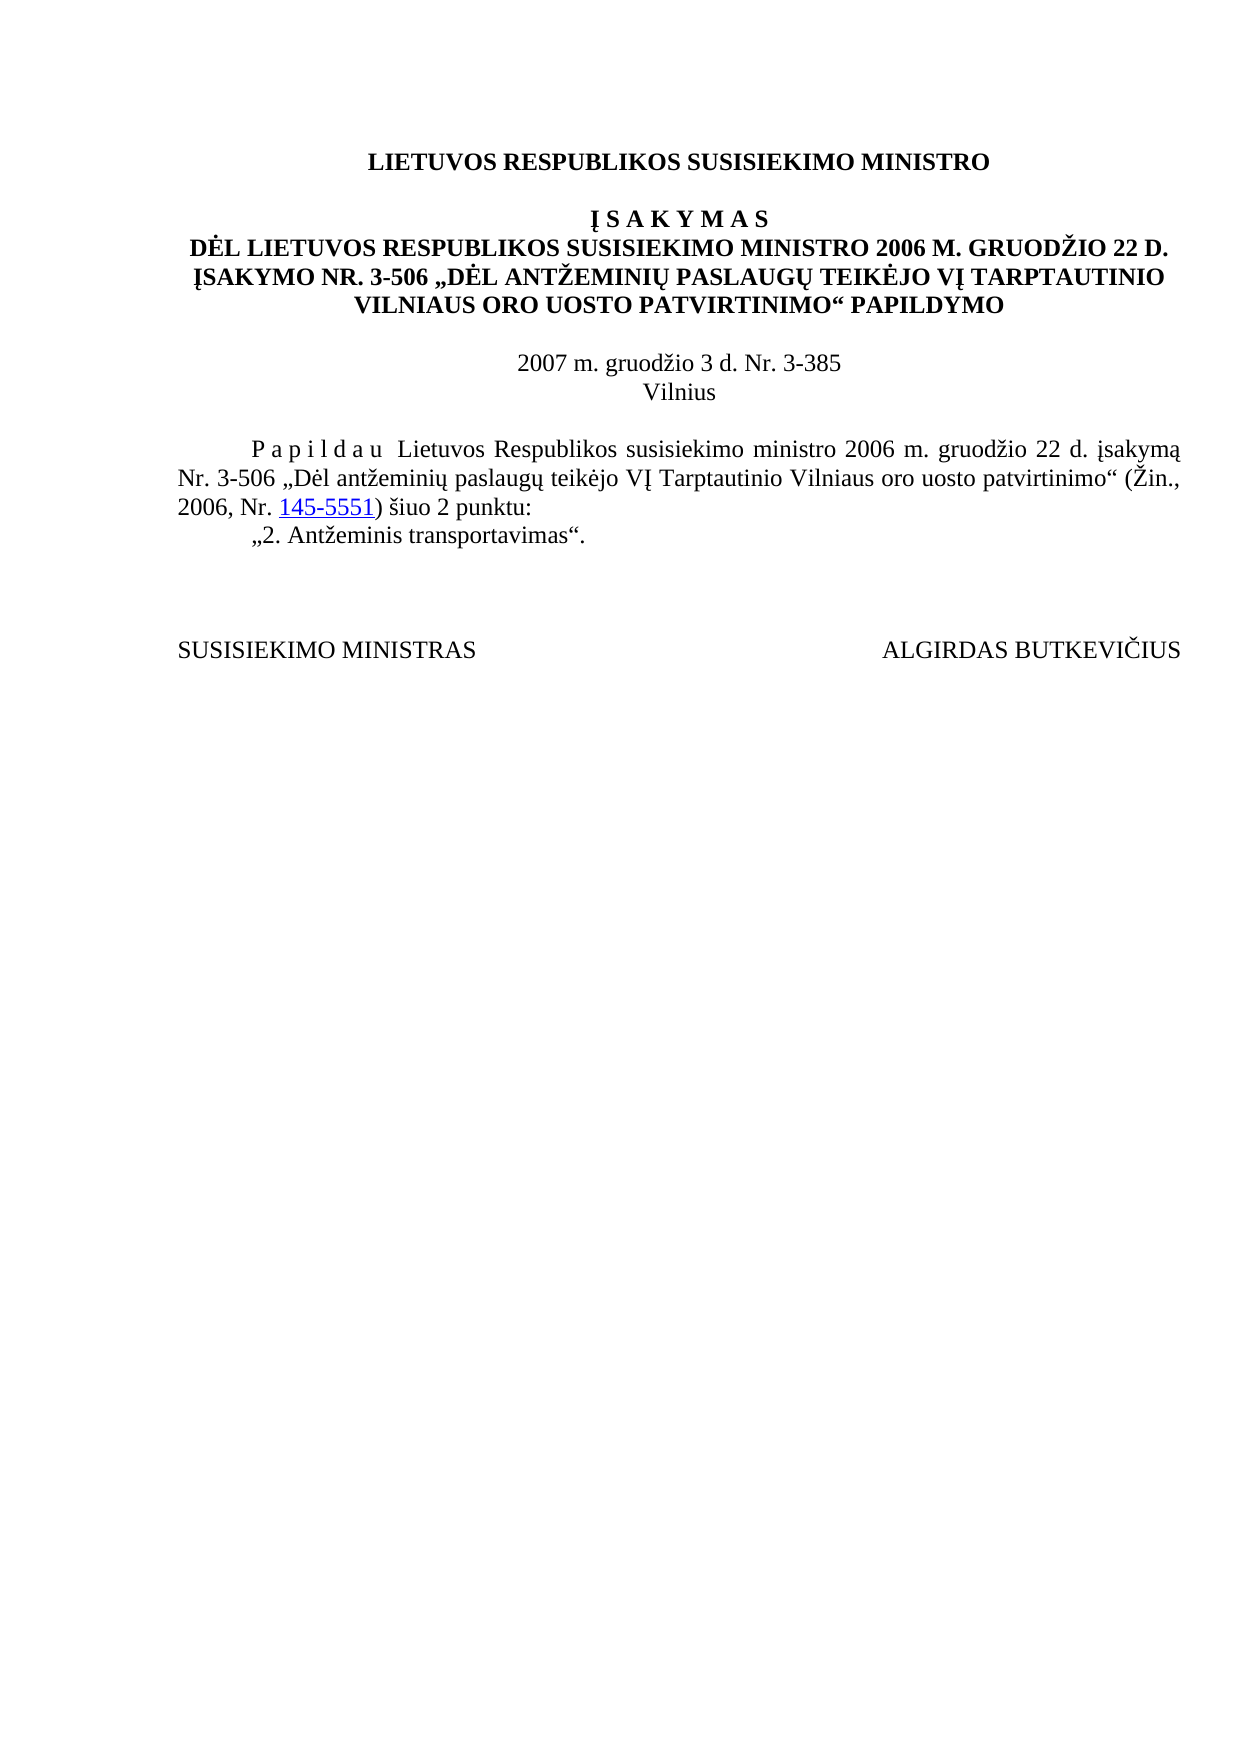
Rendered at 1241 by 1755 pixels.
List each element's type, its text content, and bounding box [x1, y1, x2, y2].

text Vilnius [177, 377, 1181, 406]
text DĖL LIETUVOS RESPUBLIKOS SUSISIEKIMO MINISTRO 2006 M. GRUODŽIO 22 D. ĮSAKYMO NR. 3-506 „DĖL ANTŽEMINIŲ PASLAUGŲ TEIKĖJO VĮ TARPTAUTINIO VILNIAUS ORO UOSTO PATVIRTINIMO“ PAPILDYMO [177, 233, 1181, 319]
text SUSISIEKIMO MINISTRAS ALGIRDAS BUTKEVIČIUS [177, 636, 1181, 664]
text 2007 m. gruodžio 3 d. Nr. 3-385 [177, 348, 1181, 377]
text LIETUVOS RESPUBLIKOS SUSISIEKIMO MINISTRO [177, 147, 1181, 176]
text Papildau Lietuvos Respublikos susisiekimo ministro 2006 m. gruodžio 22 d. įsakymą Nr. 3-506 „Dėl antžeminių paslaugų teikėjo VĮ Tarptautinio Vilniaus oro uosto patvirtinimo“ (Žin., 2006, Nr. 145-5551) šiuo 2 punktu: [177, 434, 1181, 521]
text Į S A K Y M A S [177, 204, 1181, 233]
text „2. Antžeminis transportavimas“. [177, 521, 1181, 549]
